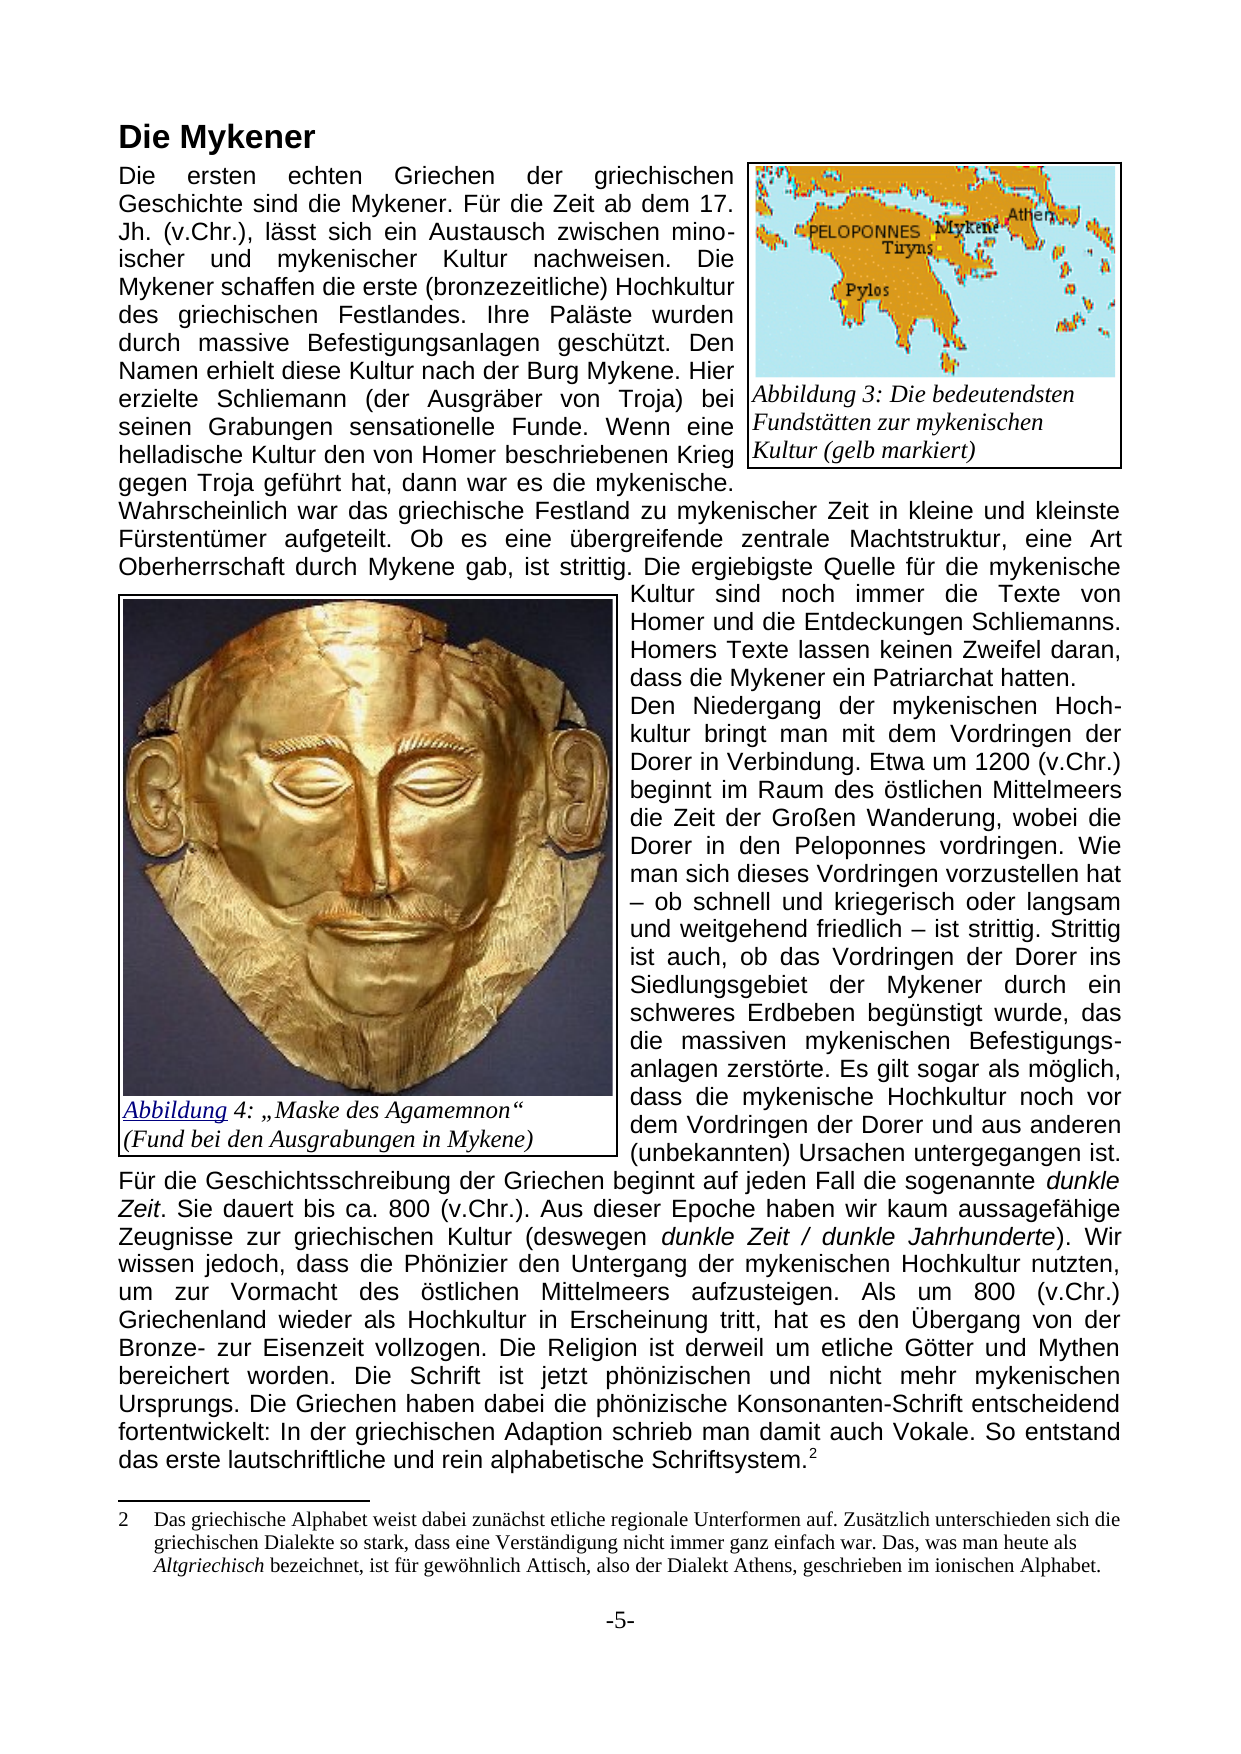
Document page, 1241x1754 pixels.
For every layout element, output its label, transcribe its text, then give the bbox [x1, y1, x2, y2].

text Den Niedergang der mykenischen Hoch­kultur bringt man mit dem Vordringen der Dorer in Verbindung. Etwa um 1200 (v.Chr.) beginnt im Raum des östlichen Mittel­meers die Zeit der Großen Wanderung, wobei die Dorer in den Peloponnes vordringen. Wie man sich dieses Vordringen vorzustellen hat – ob schnell und kriegerisch oder langsam und weitgehend friedlich – ist strittig. Strittig ist auch, ob das Vordringen der Dorer ins Siedlungsgebiet der Mykener durch ein schweres Erdbeben begünstigt wurde, das die massiven mykenischen Befestigungs­anlagen zerstörte. Es gilt sogar als möglich, dass die mykenische Hochkultur noch vor dem Vordringen der Dorer und aus anderen (unbekannten) Ursachen untergegangen ist. Für die Geschichtsschreibung der Griechen beginnt auf jeden Fall die sogenannte dunkle Zeit. Sie dauert bis ca. 800 (v.Chr.). Aus dieser Epoche haben wir kaum aussagefähige Zeugnisse zur griechischen Kultur (deswegen dunkle Zeit / dunkle Jahrhunderte). Wir wissen jedoch, dass die Phönizier den Untergang der mykenischen Hochkultur nutzten, um zur Vormacht des östlichen Mittelmeers aufzusteigen. Als um 800 (v.Chr.) Griechenland wieder als Hochkultur in Erscheinung tritt, hat es den Übergang von der Bronze- zur Eisenzeit vollzogen. Die Religion ist derweil um etliche Götter und Mythen bereichert worden. Die Schrift ist jetzt phönizischen und nicht mehr mykenischen Ursprungs. Die Griechen haben dabei die phönizische Konsonanten-Schrift entscheidend fortentwickelt: In der griechischen Adaption schrieb man damit auch Vokale. So entstand das erste lautschriftliche und rein alphabetische Schriftsystem. [118, 692, 1122, 1474]
picture [754, 166, 1116, 381]
text Abbildung 3: Die bedeutendsten Fundstätten zur mykenischen Kultur (gelb markiert) [752, 179, 1117, 464]
text [120, 596, 616, 1155]
text Die ersten echten Griechen der griechischen Geschichte sind die Mykener. Für die Zeit ab dem 17. Jh. (v.Chr.), lässt sich ein Austausch zwischen mino­ischer und mykenischer Kultur nachweisen. Die Mykener schaffen die erste (bronzezeitliche) Hochkultur des griechischen Festlandes. Ihre Paläste wurden durch massive Befestigungsanlagen geschützt. Den Namen erhielt diese Kultur nach der Burg Mykene. Hier erzielte Schliemann (der Ausgräber von Troja) bei seinen Grabungen sensationelle Funde. Wenn eine helladische Kultur den von Homer beschriebenen Krieg gegen Troja geführt hat, dann war es die mykenische. Wahrscheinlich war das griechische Festland zu mykenischer Zeit in kleine und kleinste Fürstentümer aufgeteilt. Ob es eine übergreifende zentrale Machtstruktur, eine Art Oberherrschaft durch Mykene gab, ist strittig. Die ergiebigste Quelle für die mykenische Kultur sind noch immer die Texte von Homer und die Entdeckungen Schliemanns. Homers Texte lassen keinen Zweifel daran, dass die Mykener ein Patriarchat hatten. [118, 162, 1122, 692]
picture [123, 599, 613, 1096]
text Abbildung 4: „Maske des Agamemnon“ [123, 1096, 613, 1123]
text Das griechische Alphabet weist dabei zunächst etliche regionale Unterformen auf. Zusätzlich unterschieden sich die griechischen Dialekte so stark, dass eine Verständigung nicht immer ganz einfach war. Das, was man heute als Altgriechisch bezeichnet, ist für gewöhnlich Attisch, also der Dialekt Athens, geschrieben im ionischen Alphabet. [118, 1507, 1122, 1577]
text (Fund bei den Ausgrabungen in Mykene) [123, 1125, 613, 1152]
subtitle Die Mykener [118, 118, 1122, 156]
